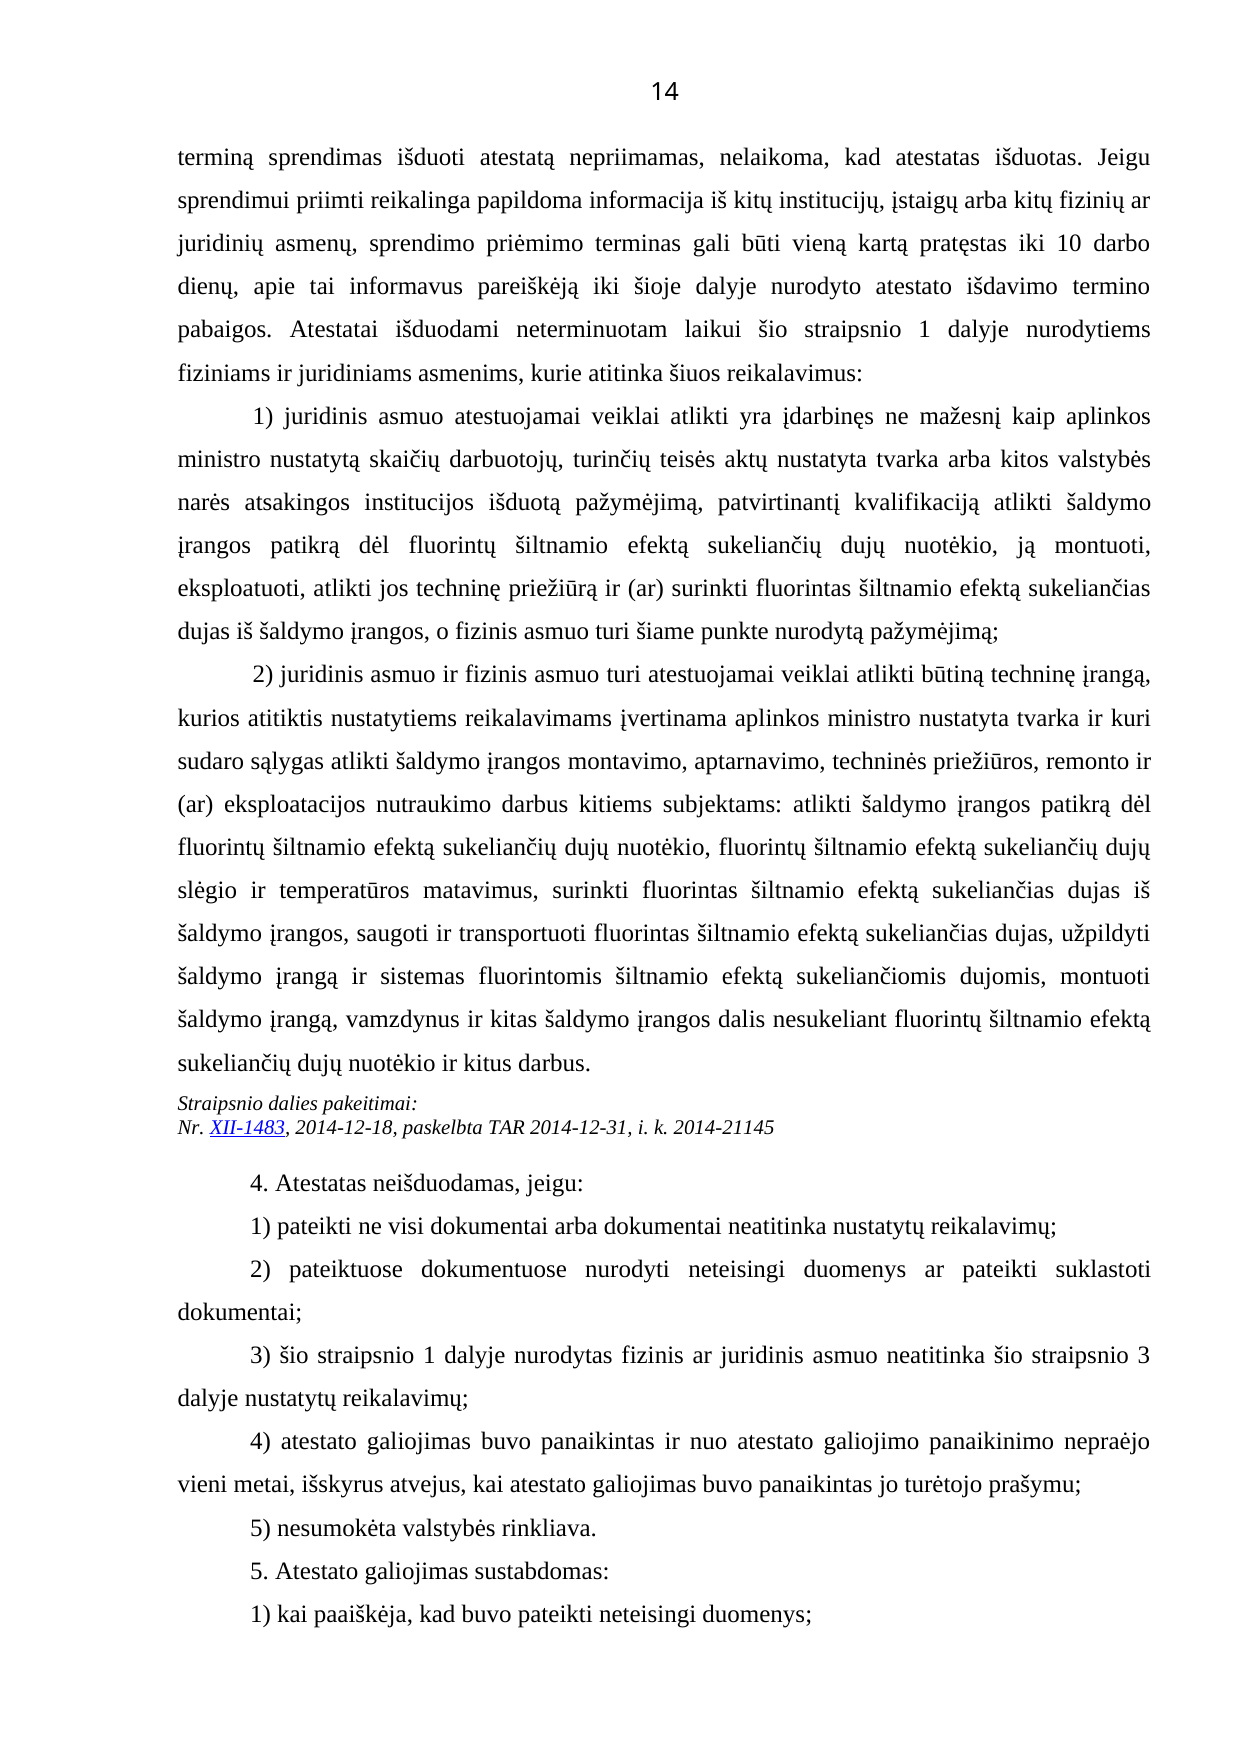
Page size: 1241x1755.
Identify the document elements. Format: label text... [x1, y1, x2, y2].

text 4) atestato galiojimas buvo panaikintas ir nuo atestato galiojimo panaikinimo nepraėjo vieni metai, išskyrus atvejus, kai atestato galiojimas buvo panaikintas jo turėtojo prašymu; [177, 1426, 1152, 1498]
text 1) juridinis asmuo atestuojamai veiklai atlikti yra įdarbinęs ne mažesnį kaip aplinkos ministro nustatytą skaičių darbuotojų, turinčių teisės aktų nustatyta tvarka arba kitos valstybės narės atsakingos institucijos išduotą pažymėjimą, patvirtinantį kvalifikaciją atlikti šaldymo įrangos patikrą dėl fluorintų šiltnamio efektą sukeliančių dujų nuotėkio, ją montuoti, eksploatuoti, atlikti jos techninę priežiūrą ir (ar) surinkti fluorintas šiltnamio efektą sukeliančias dujas iš šaldymo įrangos, o fizinis asmuo turi šiame punkte nurodytą pažymėjimą; [177, 401, 1152, 645]
text 5. Atestato galiojimas sustabdomas: [177, 1556, 1152, 1584]
text 2) pateiktuose dokumentuose nurodyti neteisingi duomenys ar pateikti suklastoti dokumentai; [177, 1254, 1152, 1326]
text 4. Atestatas neišduodamas, jeigu: [177, 1168, 1152, 1196]
text 1) kai paaiškėja, kad buvo pateikti neteisingi duomenys; [177, 1599, 1152, 1628]
text Straipsnio dalies pakeitimai: [177, 1091, 1152, 1115]
text Nr. XII-1483, 2014-12-18, paskelbta TAR 2014-12-31, i. k. 2014-21145 [177, 1115, 1152, 1139]
text 1) pateikti ne visi dokumentai arba dokumentai neatitinka nustatytų reikalavimų; [177, 1211, 1152, 1239]
text terminą sprendimas išduoti atestatą nepriimamas, nelaikoma, kad atestatas išduotas. Jeigu sprendimui priimti reikalinga papildoma informacija iš kitų institucijų, įstaigų arba kitų fizinių ar juridinių asmenų, sprendimo priėmimo terminas gali būti vieną kartą pratęstas iki 10 darbo dienų, apie tai informavus pareiškėją iki šioje dalyje nurodyto atestato išdavimo termino pabaigos. Atestatai išduodami neterminuotam laikui šio straipsnio 1 dalyje nurodytiems fiziniams ir juridiniams asmenims, kurie atitinka šiuos reikalavimus: [177, 142, 1152, 386]
text 2) juridinis asmuo ir fizinis asmuo turi atestuojamai veiklai atlikti būtiną techninę įrangą, kurios atitiktis nustatytiems reikalavimams įvertinama aplinkos ministro nustatyta tvarka ir kuri sudaro sąlygas atlikti šaldymo įrangos montavimo, aptarnavimo, techninės priežiūros, remonto ir (ar) eksploatacijos nutraukimo darbus kitiems subjektams: atlikti šaldymo įrangos patikrą dėl fluorintų šiltnamio efektą sukeliančių dujų nuotėkio, fluorintų šiltnamio efektą sukeliančių dujų slėgio ir temperatūros matavimus, surinkti fluorintas šiltnamio efektą sukeliančias dujas iš šaldymo įrangos, saugoti ir transportuoti fluorintas šiltnamio efektą sukeliančias dujas, užpildyti šaldymo įrangą ir sistemas fluorintomis šiltnamio efektą sukeliančiomis dujomis, montuoti šaldymo įrangą, vamzdynus ir kitas šaldymo įrangos dalis nesukeliant fluorintų šiltnamio efektą sukeliančių dujų nuotėkio ir kitus darbus. [177, 659, 1152, 1076]
text 3) šio straipsnio 1 dalyje nurodytas fizinis ar juridinis asmuo neatitinka šio straipsnio 3 dalyje nustatytų reikalavimų; [177, 1340, 1152, 1412]
text 5) nesumokėta valstybės rinkliava. [177, 1513, 1152, 1541]
